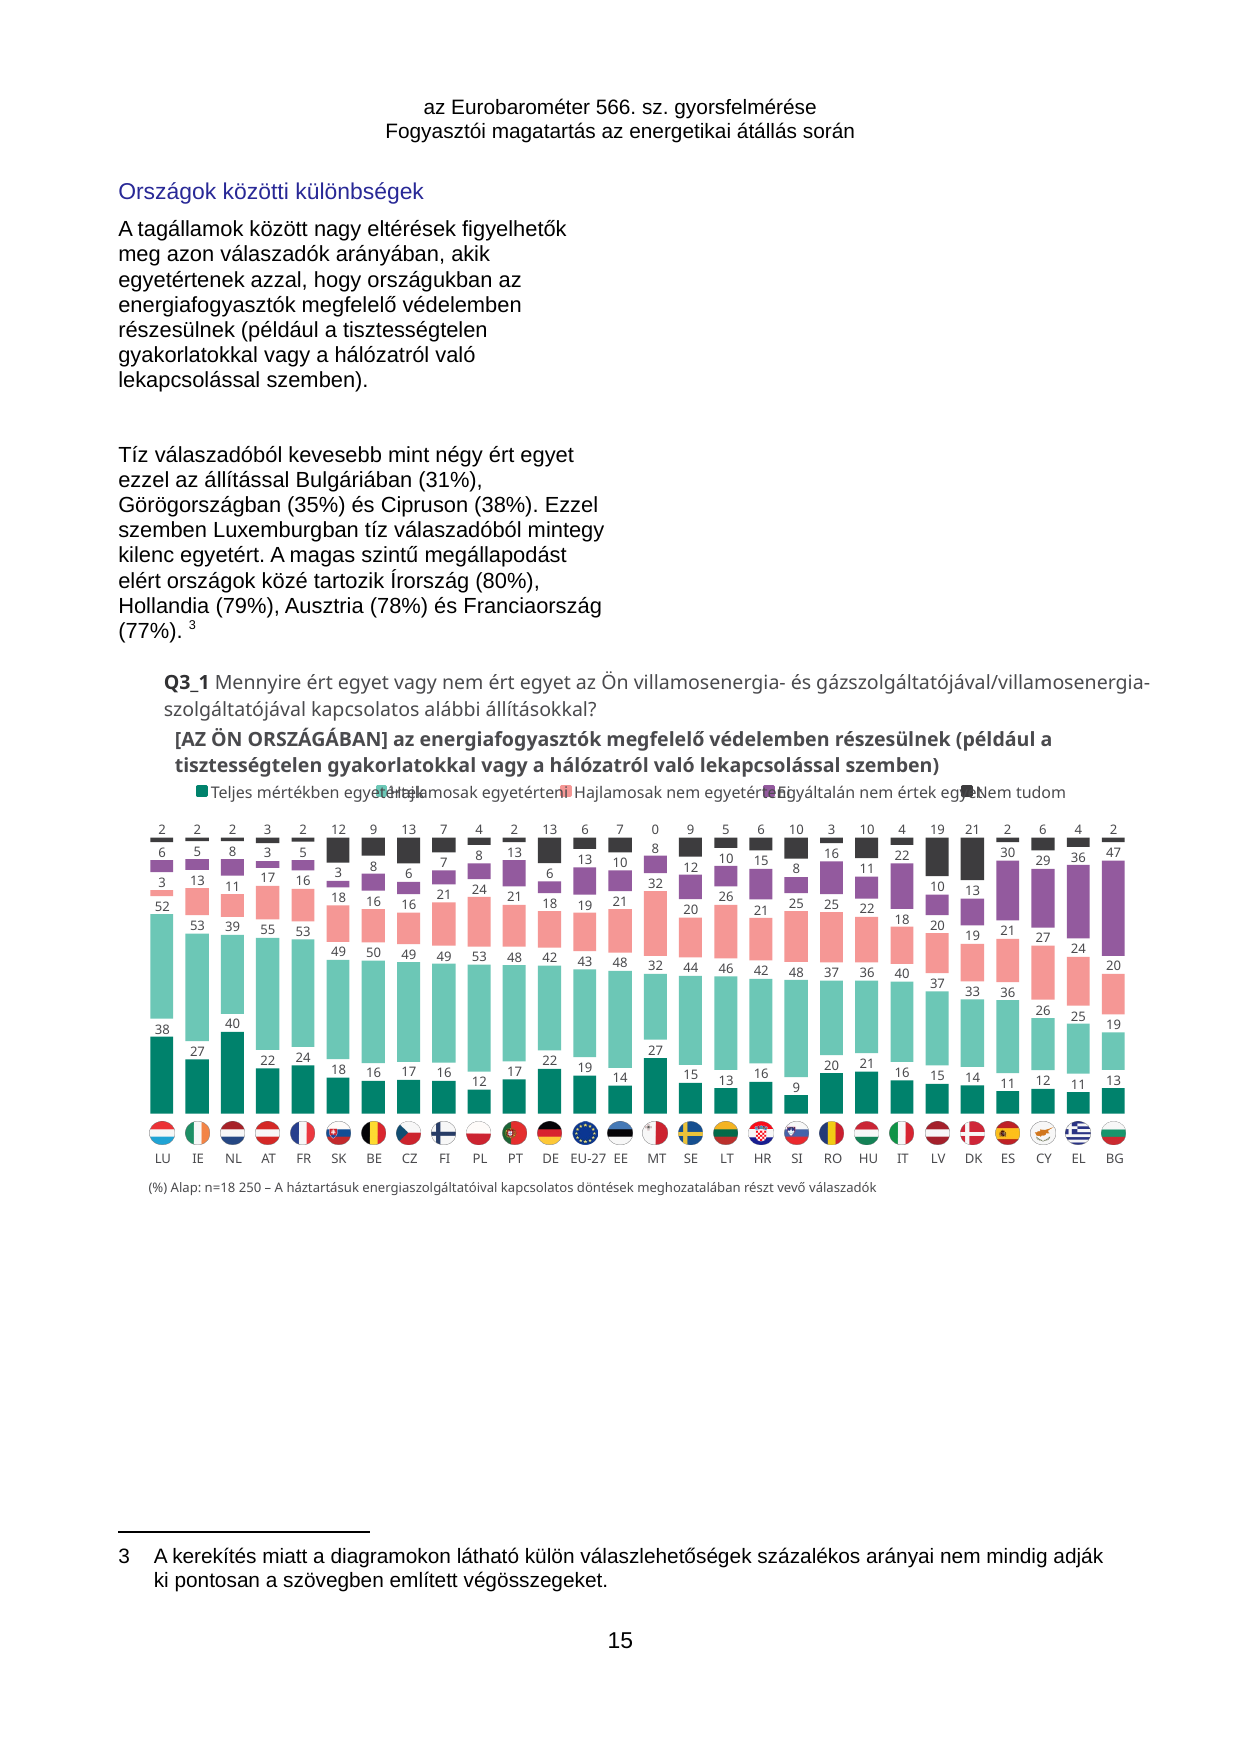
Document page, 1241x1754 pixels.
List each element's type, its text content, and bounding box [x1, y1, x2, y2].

picture [713, 1121, 738, 1145]
picture [607, 1121, 633, 1145]
picture [431, 1121, 456, 1145]
text Országok közötti különbségek [118, 178, 605, 204]
picture [220, 1121, 245, 1145]
picture [1030, 1121, 1056, 1145]
text A tagállamok között nagy eltérések figyelhetők meg azon válaszadók arányában, akik egyetértenek azzal, hogy országukban az energiafogyasztók megfelelő védelemben részesülnek (például a tisztességtelen gyakorlatokkal vagy a hálózatról való lekapcsolással szemben). [118, 216, 605, 392]
picture [748, 1121, 774, 1145]
picture [396, 1121, 421, 1145]
text Tíz válaszadóból kevesebb mint négy ért egyet ezzel az állítással Bulgáriában (31%), Görögországban (35%) és Cipruson (38%). Ezzel szemben Luxemburgban tíz válaszadóból mintegy kilenc egyetért. A magas szintű megállapodást elért országok közé tartozik Írország (80%), Hollandia (79%), Ausztria (78%) és Franciaország (77%). [118, 441, 605, 643]
picture [925, 1121, 950, 1145]
text A kerekítés miatt a diagramokon látható külön válaszlehetőségek százalékos arányai nem mindig adják ki pontosan a szövegben említett végösszegeket. [118, 1544, 1122, 1592]
picture [889, 1121, 914, 1145]
picture [502, 1121, 527, 1145]
picture [642, 1121, 668, 1145]
picture [960, 1121, 985, 1145]
picture [185, 1121, 210, 1145]
picture [784, 1121, 809, 1145]
picture [149, 1121, 175, 1145]
picture [995, 1121, 1020, 1145]
picture [290, 1121, 315, 1145]
picture [361, 1121, 386, 1145]
picture [537, 1121, 562, 1145]
picture [326, 1121, 351, 1145]
picture [819, 1121, 844, 1145]
picture [1065, 1121, 1091, 1145]
picture [466, 1121, 491, 1145]
picture [1101, 1121, 1126, 1145]
picture [255, 1121, 280, 1145]
picture [854, 1121, 879, 1145]
picture [572, 1121, 598, 1145]
picture [678, 1121, 703, 1145]
